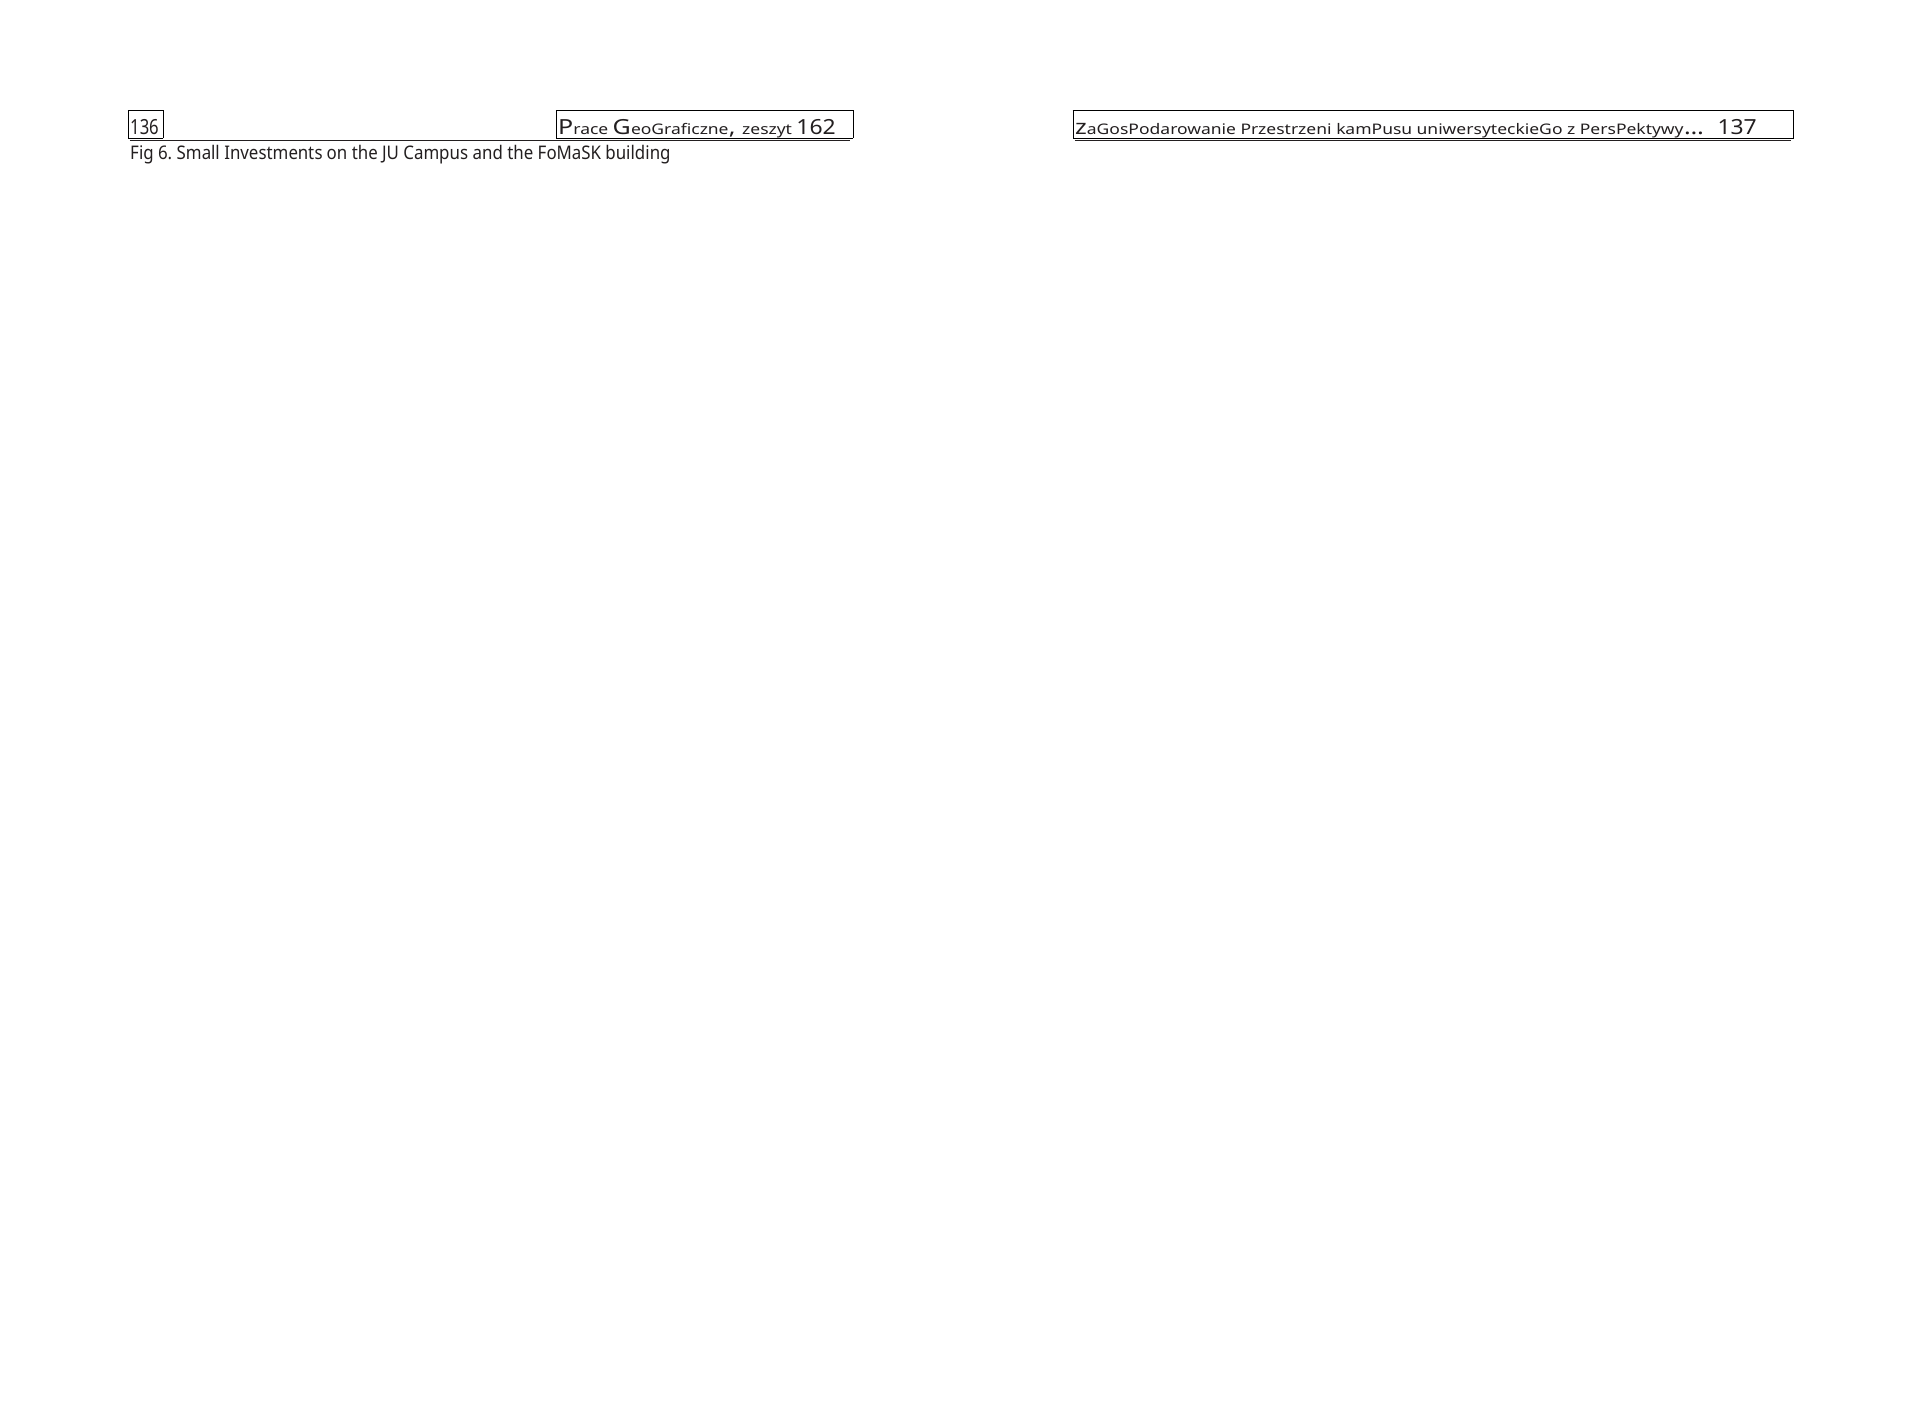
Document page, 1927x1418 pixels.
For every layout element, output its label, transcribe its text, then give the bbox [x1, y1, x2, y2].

text Fig 6. Small Investments on the JU Campus and the FoMaSK building [130, 139, 851, 165]
